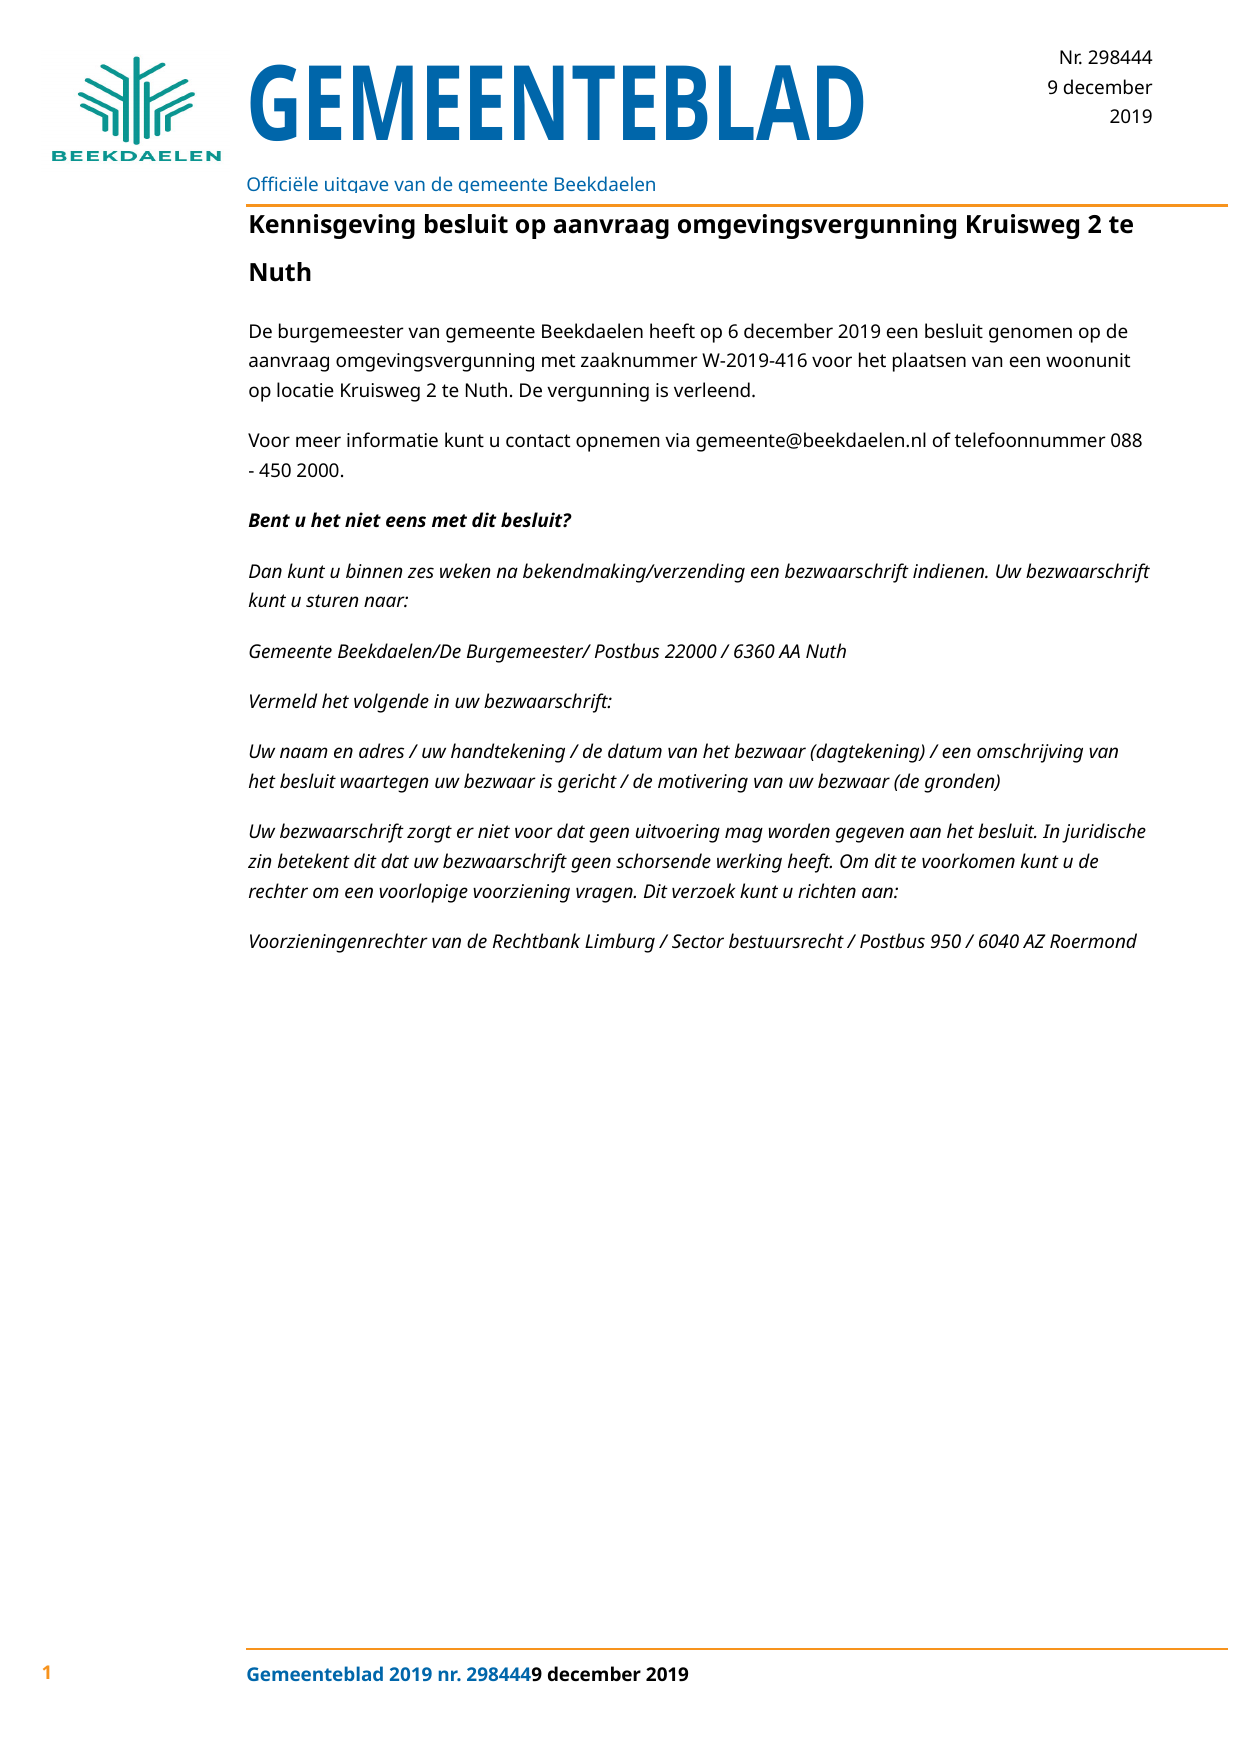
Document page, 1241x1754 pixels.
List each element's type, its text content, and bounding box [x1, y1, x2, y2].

text Uw naam en adres / uw handtekening / de datum van het bezwaar (dagtekening) / een omschrijving van het besluit waartegen uw bezwaar is gericht / de motivering van uw bezwaar (de gronden) [248, 739, 1152, 794]
text Gemeente Beekdaelen/De Burgemeester/ Postbus 22000 / 6360 AA Nuth [248, 638, 1152, 664]
text Kennisgeving besluit op aanvraag omgevingsvergunning Kruisweg 2 te Nuth [248, 207, 1152, 288]
picture [41, 47, 231, 172]
text Uw bezwaarschrift zorgt er niet voor dat geen uitvoering mag worden gegeven aan het besluit. In juridische zin betekent dit dat uw bezwaarschrift geen schorsende werking heeft. Om dit te voorkomen kunt u de rechter om een voorlopige voorziening vragen. Dit verzoek kunt u richten aan: [248, 819, 1152, 904]
text Vermeld het volgende in uw bezwaarschrift: [248, 688, 1152, 714]
text Voorzieningenrechter van de Rechtbank Limburg / Sector bestuursrecht / Postbus 950 / 6040 AZ Roermond [248, 928, 1152, 954]
text Voor meer informatie kunt u contact opnemen via gemeente@beekdaelen.nl of telefoonnummer 088 - 450 2000. [248, 427, 1152, 483]
text De burgemeester van gemeente Beekdaelen heeft op 6 december 2019 een besluit genomen op de aanvraag omgevingsvergunning met zaaknummer W-2019-416 voor het plaatsen van een woonunit op locatie Kruisweg 2 te Nuth. De vergunning is verleend. [248, 318, 1152, 403]
text Bent u het niet eens met dit besluit? [248, 507, 1152, 533]
text Dan kunt u binnen zes weken na bekendmaking/verzending een bezwaarschrift indienen. Uw bezwaarschrift kunt u sturen naar: [248, 558, 1152, 613]
